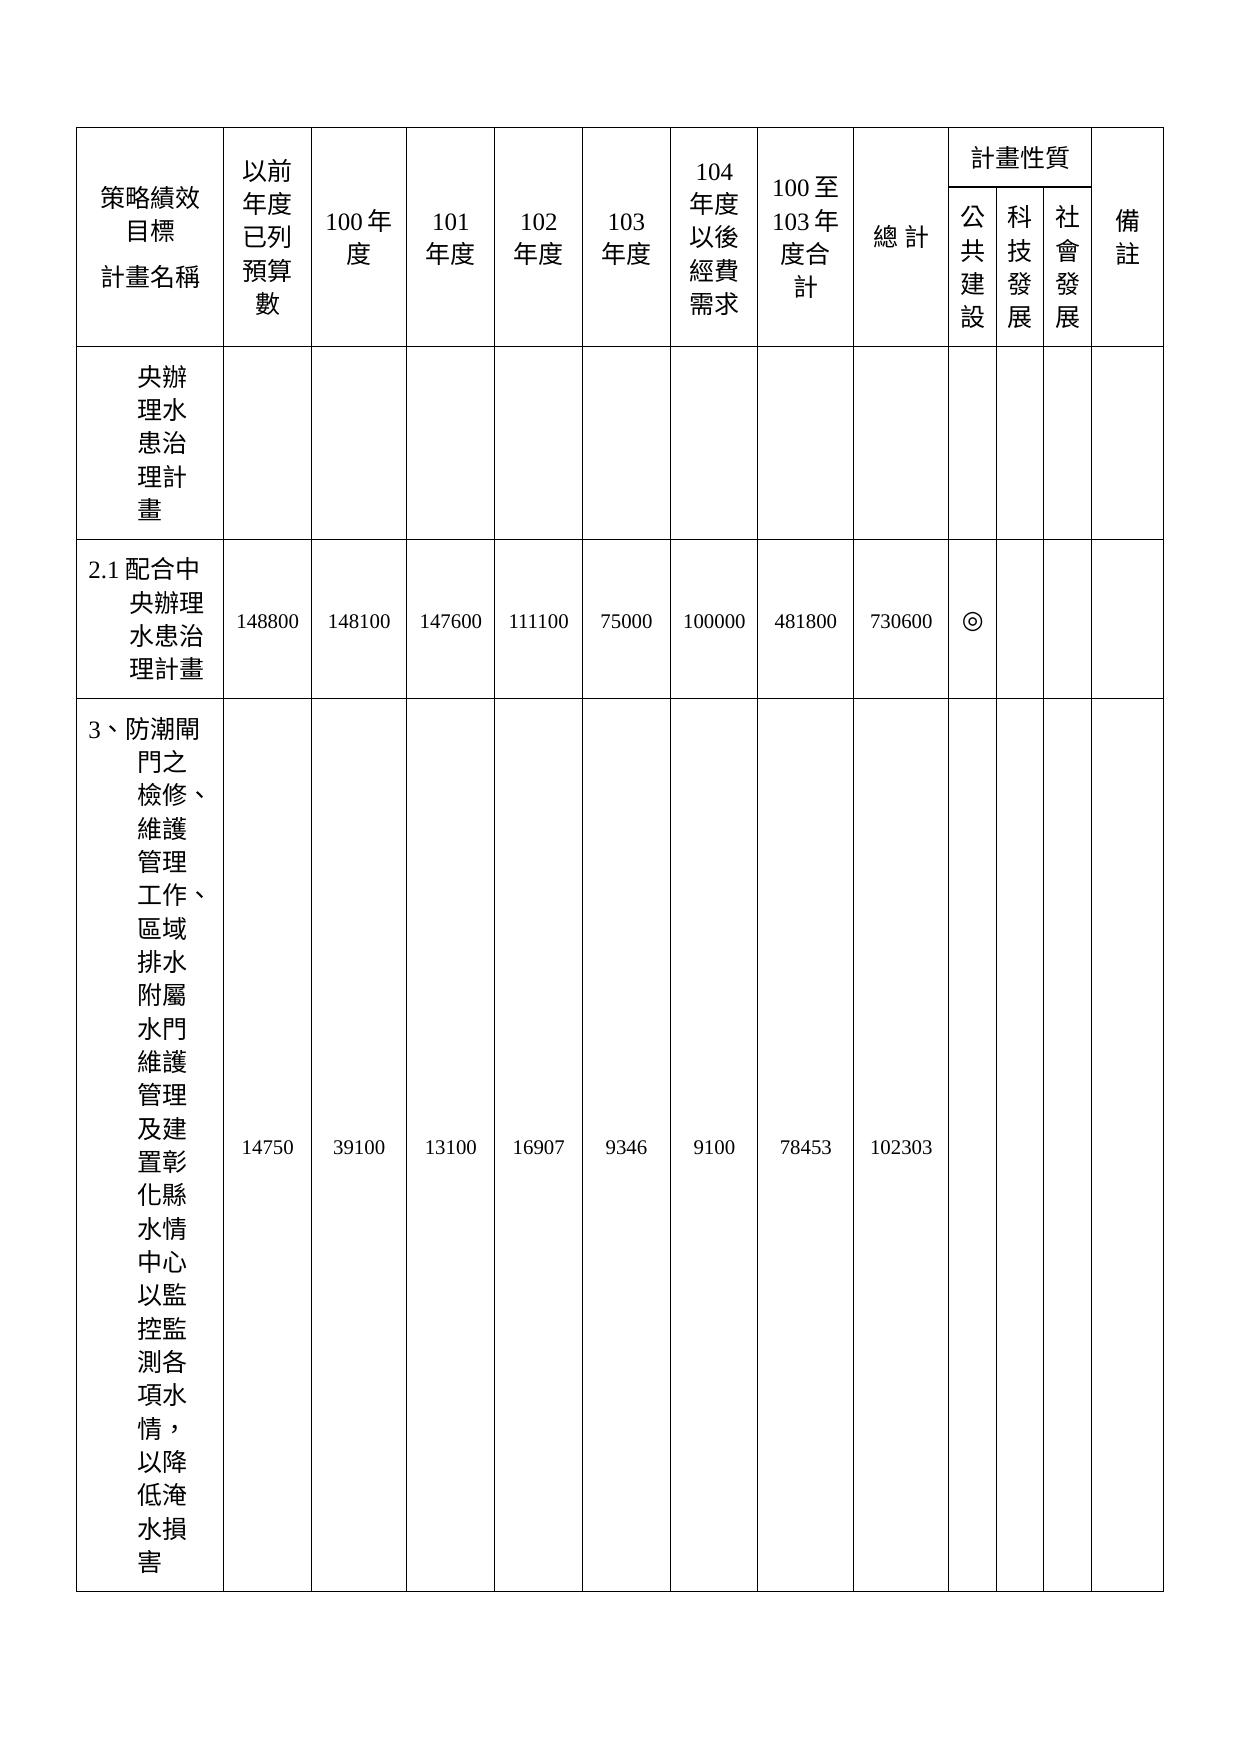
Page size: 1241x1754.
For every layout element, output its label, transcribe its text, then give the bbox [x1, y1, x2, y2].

table_header 以前年度已列預算數 [224, 128, 311, 346]
table_cell [758, 347, 853, 538]
table_cell 75000 [583, 540, 670, 698]
table_cell [671, 347, 757, 538]
table_cell 147600 [407, 540, 494, 698]
table_cell [997, 540, 1043, 698]
table_cell [1092, 540, 1163, 698]
table_cell 科技發展 [997, 188, 1043, 346]
table_cell 配合中央辦理水患治理計畫 [77, 347, 223, 538]
table_cell 14750 [224, 699, 311, 1591]
table_cell [997, 699, 1043, 1591]
table_cell 148100 [312, 540, 406, 698]
table_cell 13100 [407, 699, 494, 1591]
table_cell ◎ [949, 540, 996, 698]
table_cell 公共建設 [949, 188, 996, 346]
table_cell [1092, 699, 1163, 1591]
table_cell 100000 [671, 540, 757, 698]
table_cell [583, 347, 670, 538]
table_cell [949, 347, 996, 538]
table_cell 78453 [758, 699, 853, 1591]
table_cell [1044, 540, 1091, 698]
table_header 103年度 [583, 128, 670, 346]
table_cell [407, 347, 494, 538]
table_cell 730600 [854, 540, 948, 698]
table_header 100至103年度合計 [758, 128, 853, 346]
table_cell 148800 [224, 540, 311, 698]
table_cell [224, 347, 311, 538]
table_cell [312, 347, 406, 538]
table_cell 111100 [495, 540, 582, 698]
table_cell [854, 347, 948, 538]
table_cell 16907 [495, 699, 582, 1591]
table_cell [1044, 347, 1091, 538]
table_cell [1092, 347, 1163, 538]
table_header 計畫性質 [949, 128, 1091, 186]
table_cell 社會發展 [1044, 188, 1091, 346]
table_header 100年度 [312, 128, 406, 346]
table_cell 9346 [583, 699, 670, 1591]
table_cell [949, 699, 996, 1591]
table_header 104年度以後經費需求 [671, 128, 757, 346]
table_cell 2.1 配合中央辦理水患治理計畫 [77, 540, 223, 698]
table_cell 9100 [671, 699, 757, 1591]
table_cell 102303 [854, 699, 948, 1591]
table_header 策略績效目標 計畫名稱 [77, 128, 223, 346]
table_cell 39100 [312, 699, 406, 1591]
table_cell 防潮閘門之檢修、維護管理工作、區域排水附屬水門維護管理及建置彰化縣水情中心以監控監測各項水情，以降低淹水損害 [77, 699, 223, 1591]
table_cell 481800 [758, 540, 853, 698]
table_cell [495, 347, 582, 538]
table_header 總 計 [854, 128, 948, 346]
table_cell [997, 347, 1043, 538]
table_header 101年度 [407, 128, 494, 346]
table_header 備註 [1092, 128, 1163, 346]
table_cell [1044, 699, 1091, 1591]
table_header 102年度 [495, 128, 582, 346]
